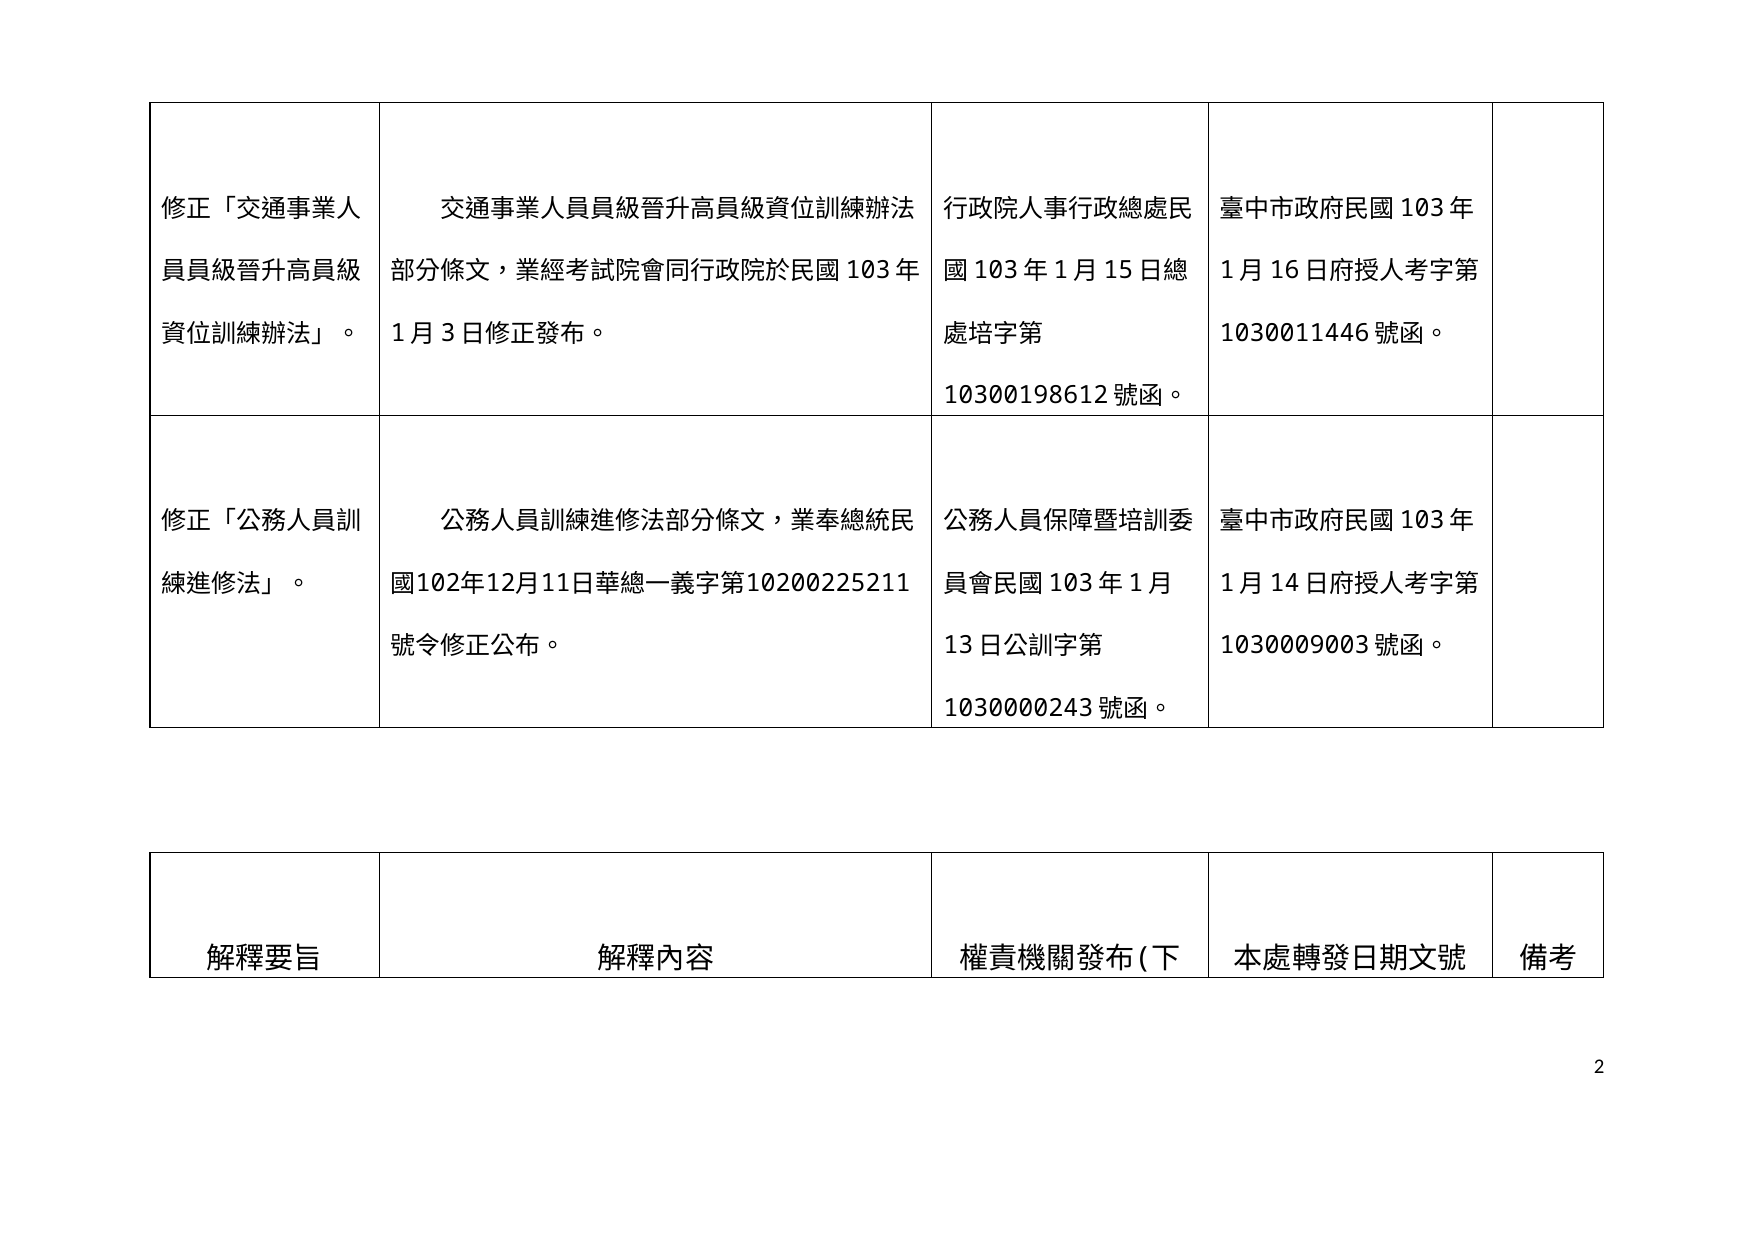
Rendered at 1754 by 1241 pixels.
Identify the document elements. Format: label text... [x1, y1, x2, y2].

table_cell [1493, 103, 1603, 414]
table_header 備考 [1493, 853, 1603, 977]
table_cell 公務人員訓練進修法部分條文，業奉總統民國102年12月11日華總一義字第10200225211號令修正公布。 [380, 416, 931, 727]
table_cell 行政院人事行政總處民國103年1月15日總處培字第10300198612號函。 [932, 103, 1208, 414]
table_cell 臺中市政府民國103年1月14日府授人考字第1030009003號函。 [1209, 416, 1492, 727]
table_header 本處轉發日期文號 [1209, 853, 1492, 977]
table_header 解釋內容 [380, 853, 931, 977]
table_cell 公務人員保障暨培訓委員會民國103年1月13日公訓字第1030000243號函。 [932, 416, 1208, 727]
table_header 權責機關發布(下 [932, 853, 1208, 977]
table_cell [1493, 416, 1603, 727]
table_header 解釋要旨 [151, 853, 379, 977]
table_cell 交通事業人員員級晉升高員級資位訓練辦法部分條文，業經考試院會同行政院於民國103年1月3日修正發布。 [380, 103, 931, 414]
table_cell 修正「交通事業人員員級晉升高員級資位訓練辦法」。 [151, 103, 379, 414]
table_cell 修正「公務人員訓練進修法」。 [151, 416, 379, 727]
table_cell 臺中市政府民國103年1月16日府授人考字第1030011446號函。 [1209, 103, 1492, 414]
